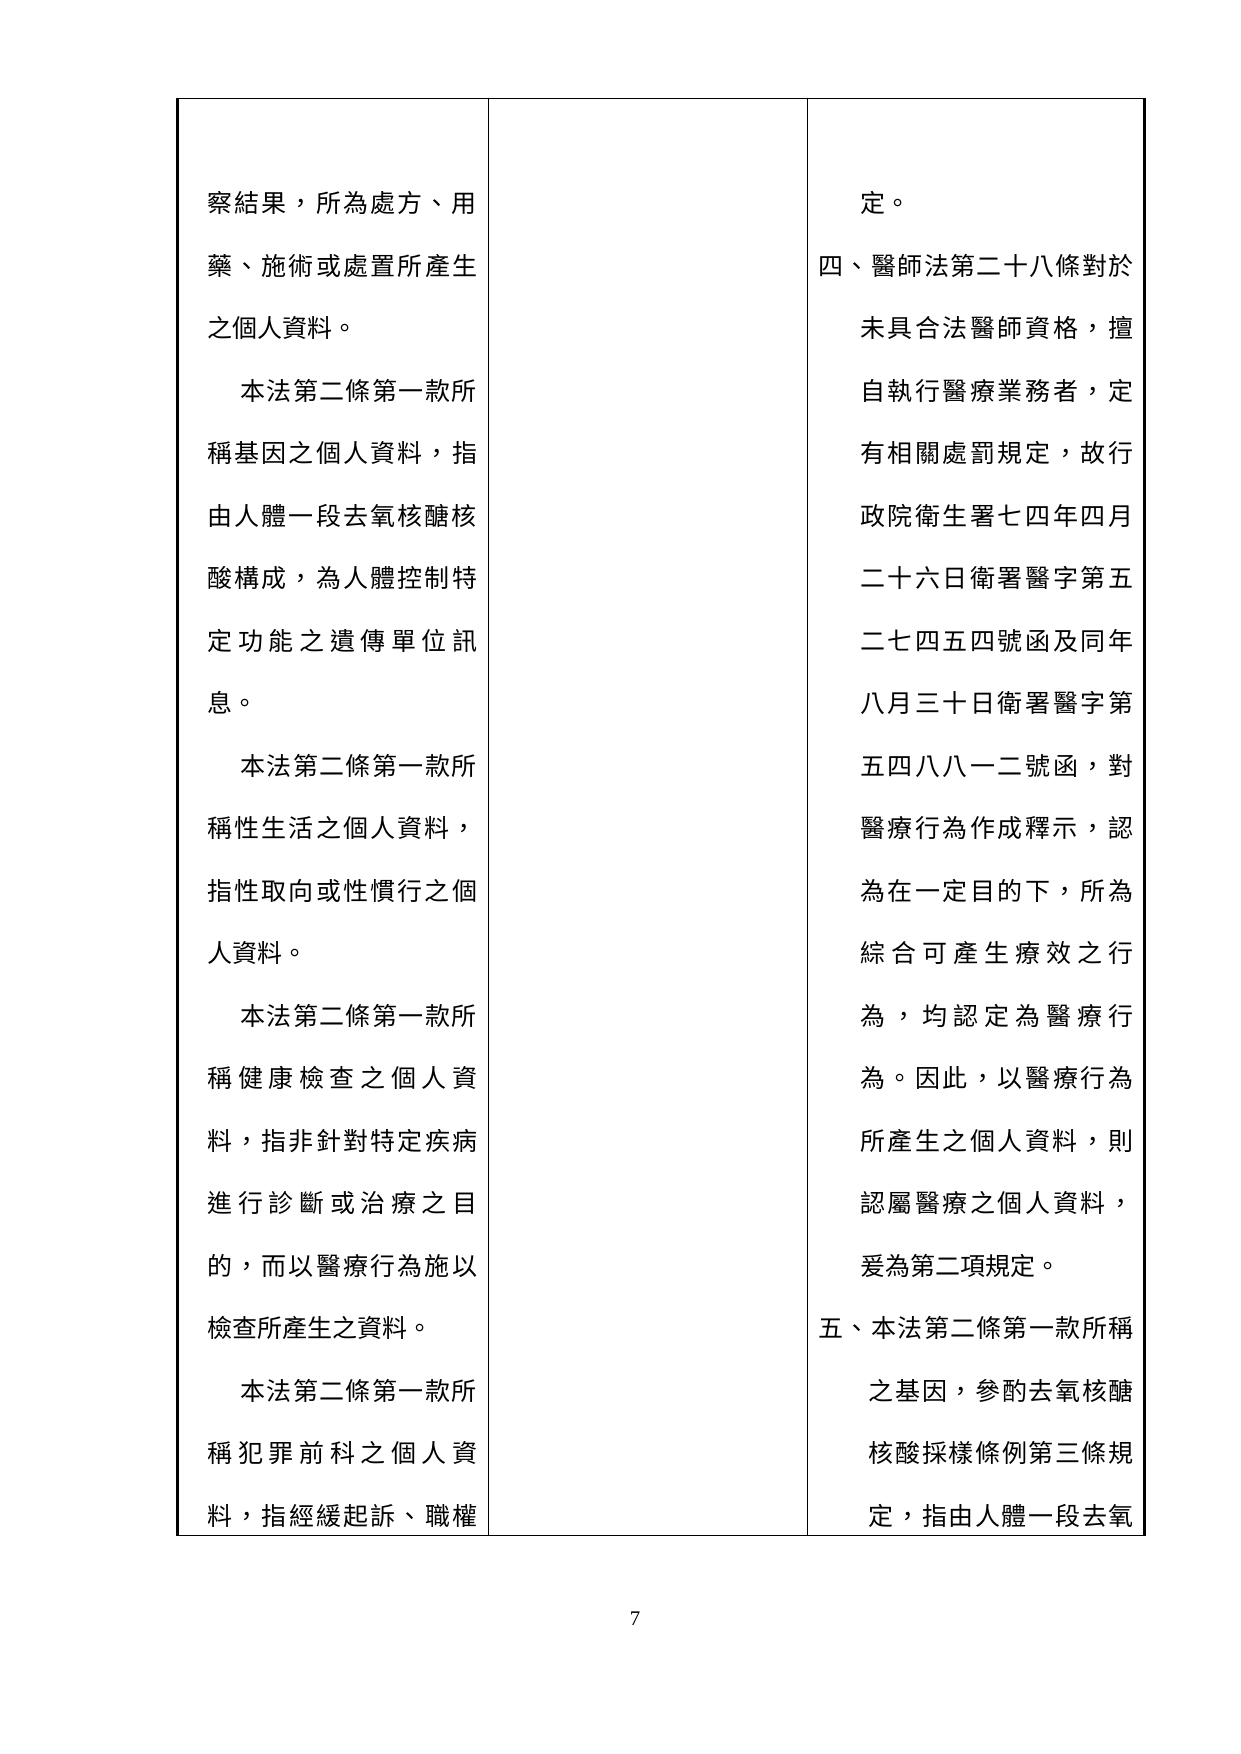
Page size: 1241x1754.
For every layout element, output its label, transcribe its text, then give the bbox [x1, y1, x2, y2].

table_cell [489, 99, 807, 1535]
table_cell 察結果，所為處方、用藥、施術或處置所產生之個人資料。 本法第二條第一款所稱基因之個人資料，指由人體一段去氧核醣核酸構成，為人體控制特定功能之遺傳單位訊息。 本法第二條第一款所稱性生活之個人資料，指性取向或性慣行之個人資料。 本法第二條第一款所稱健康檢查之個人資料，指非針對特定疾病進行診斷或治療之目的，而以醫療行為施以檢查所產生之資料。 本法第二條第一款所稱犯罪前科之個人資料，指經緩起訴、職權 [179, 99, 488, 1535]
table_cell 定。 四、醫師法第二十八條對於未具合法醫師資格，擅自執行醫療業務者，定有相關處罰規定，故行政院衛生署七四年四月二十六日衛署醫字第五二七四五四號函及同年八月三十日衛署醫字第五四八八一二號函，對醫療行為作成釋示，認為在一定目的下，所為綜合可產生療效之行為，均認定為醫療行為。因此，以醫療行為所產生之個人資料，則認屬醫療之個人資料，爰為第二項規定。 五、本法第二條第一款所稱之基因，參酌去氧核醣核酸採樣條例第三條規定，指由人體一段去氧 [808, 99, 1143, 1535]
